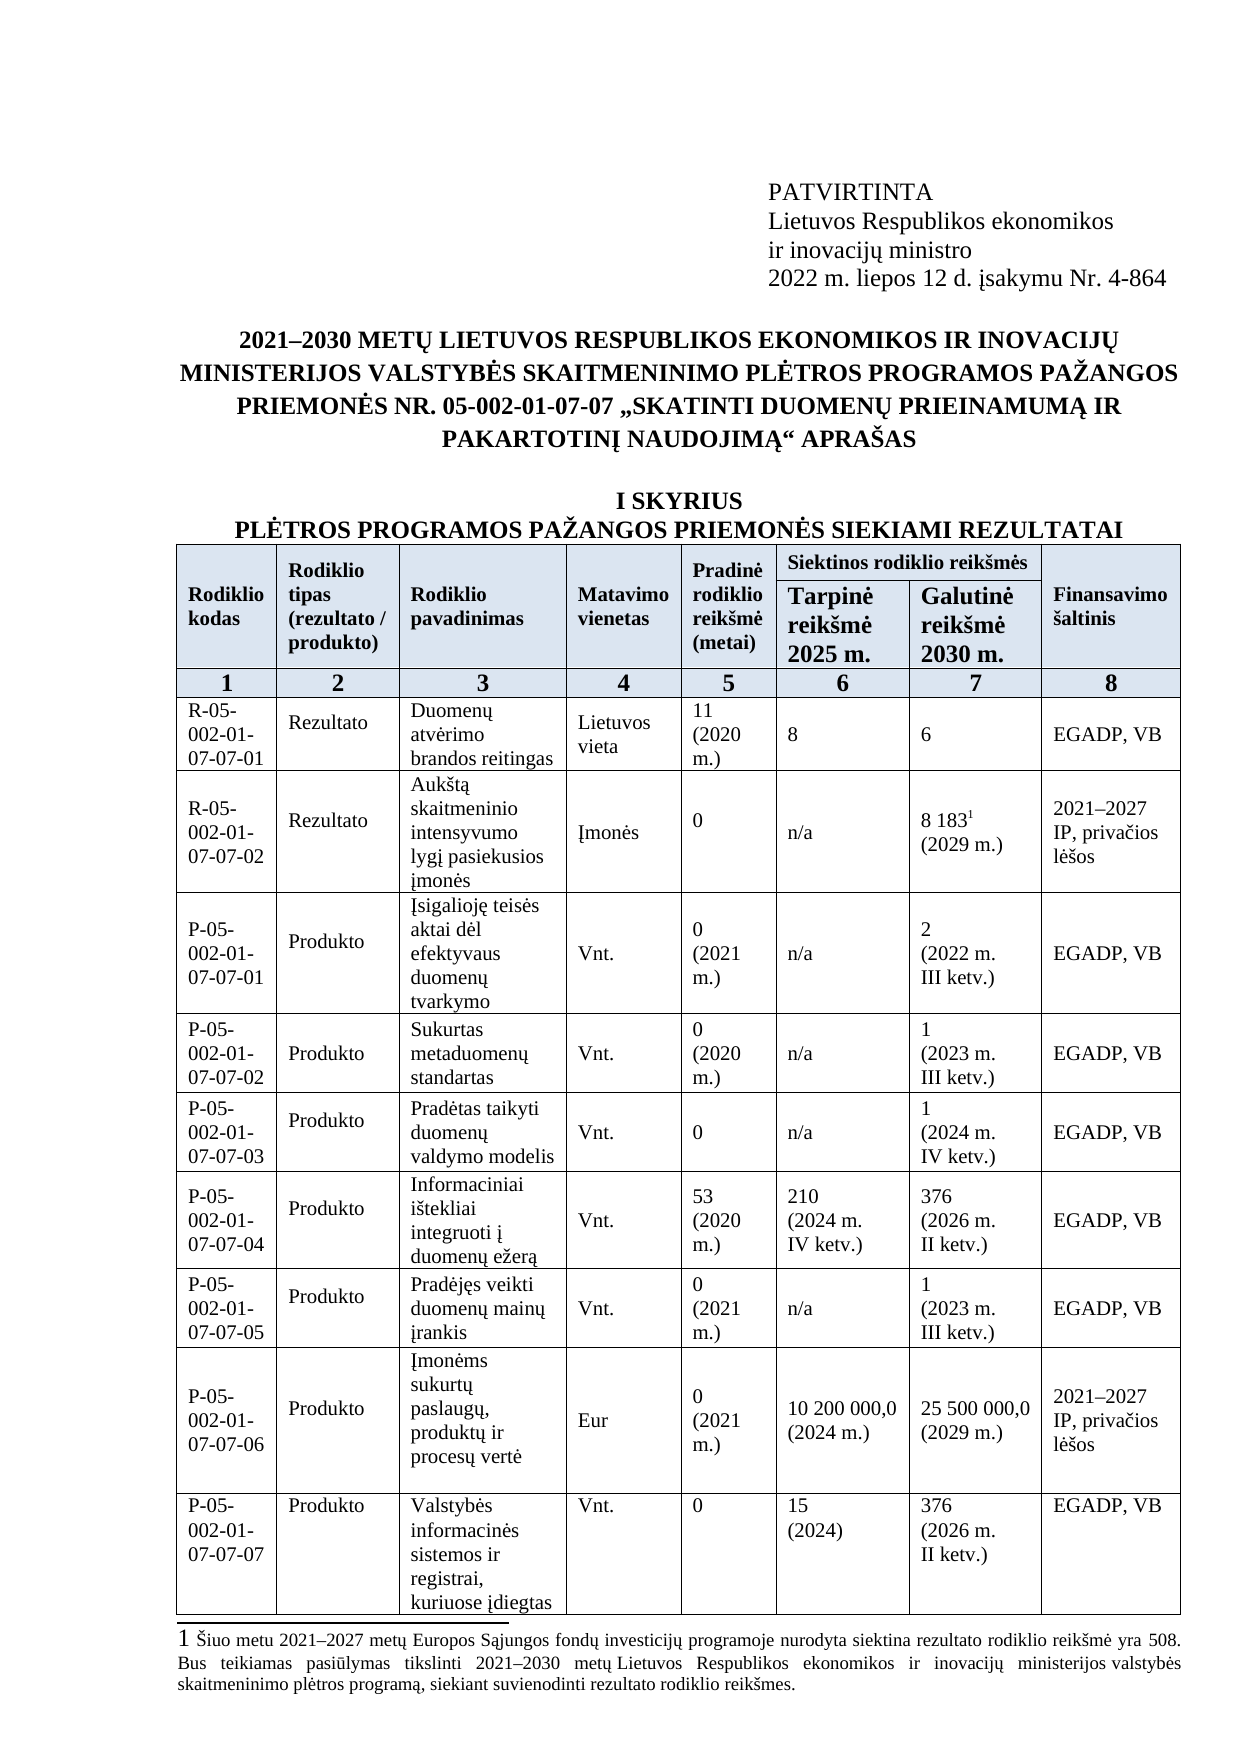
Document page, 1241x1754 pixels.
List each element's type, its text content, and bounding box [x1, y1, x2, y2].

text PLĖTROS PROGRAMOS PAŽANGOS PRIEMONĖS SIEKIAMI REZULTATAI [177, 515, 1181, 543]
table_cell Vnt. [567, 1172, 681, 1268]
table_cell R-05-002-01-07-07-02 [177, 771, 276, 892]
table_cell Vnt. [567, 1093, 681, 1171]
table_cell 25 500 000,0 (2029 m.) [910, 1348, 1041, 1492]
table_cell Rezultato [277, 771, 399, 892]
table_cell Vnt. [567, 1014, 681, 1092]
table_cell Produkto [277, 1494, 399, 1614]
table_cell n/a [777, 1014, 909, 1092]
text PATVIRTINTA [768, 177, 1181, 206]
table_cell n/a [777, 1269, 909, 1347]
table_cell Produkto [277, 1093, 399, 1171]
table_header Pradinė rodiklio reikšmė (metai) [682, 545, 776, 667]
table_cell 376 (2026 m. II ketv.) [910, 1494, 1041, 1614]
table_cell Vnt. [567, 1269, 681, 1347]
table_cell Pradėtas taikyti duomenų valdymo modelis [400, 1093, 566, 1171]
table_cell 0 [682, 771, 776, 892]
table_cell Produkto [277, 1014, 399, 1092]
table_header Matavimo vienetas [567, 545, 681, 667]
table_header Finansavimo šaltinis [1042, 545, 1180, 667]
table_cell P-05-002-01-07-07-05 [177, 1269, 276, 1347]
table_cell 3 [400, 669, 566, 697]
table_cell Galutinė reikšmė 2030 m. [910, 581, 1041, 667]
table_cell P-05-002-01-07-07-02 [177, 1014, 276, 1092]
table_cell Produkto [277, 893, 399, 1013]
table_cell 11 (2020 m.) [682, 698, 776, 770]
table_cell Įsigalioję teisės aktai dėl efektyvaus duomenų tvarkymo [400, 893, 566, 1013]
table_header Rodiklio kodas [177, 545, 276, 667]
table_cell P-05-002-01-07-07-03 [177, 1093, 276, 1171]
table_cell 1 (2024 m. IV ketv.) [910, 1093, 1041, 1171]
table_cell Eur [567, 1348, 681, 1492]
table_cell 0 (2021 m.) [682, 1269, 776, 1347]
table_cell R-05-002-01-07-07-01 [177, 698, 276, 770]
text 2022 m. liepos 12 d. įsakymu Nr. 4-864 [768, 263, 1181, 292]
table_header Siektinos rodiklio reikšmės [777, 545, 1041, 580]
table_cell 8 [777, 698, 909, 770]
table_header Rodiklio tipas (rezultato / produkto) [277, 545, 399, 667]
table_cell 2021–2027 IP, privačios lėšos [1042, 1348, 1180, 1492]
table_cell 0 (2021 m.) [682, 893, 776, 1013]
table_cell Lietuvos vieta [567, 698, 681, 770]
table_cell Produkto [277, 1348, 399, 1492]
table_cell 376 (2026 m. II ketv.) [910, 1172, 1041, 1268]
table_cell Sukurtas metaduomenų standartas [400, 1014, 566, 1092]
table_cell 2 (2022 m. III ketv.) [910, 893, 1041, 1013]
table_cell P-05-002-01-07-07-04 [177, 1172, 276, 1268]
table_cell 6 [777, 669, 909, 697]
table_cell 6 [910, 698, 1041, 770]
table_cell EGADP, VB [1042, 1014, 1180, 1092]
table_cell Aukštą skaitmeninio intensyvumo lygį pasiekusios įmonės [400, 771, 566, 892]
table_cell Įmonėms sukurtų paslaugų, produktų ir procesų vertė [400, 1348, 566, 1492]
table_cell 0 (2020 m.) [682, 1014, 776, 1092]
table_cell 4 [567, 669, 681, 697]
table_cell 7 [910, 669, 1041, 697]
table_cell Produkto [277, 1269, 399, 1347]
table_cell P-05-002-01-07-07-07 [177, 1494, 276, 1614]
table_cell n/a [777, 771, 909, 892]
text 2021–2030 METŲ LIETUVOS RESPUBLIKOS EKONOMIKOS IR INOVACIJŲ MINISTERIJOS VALSTYBĖS SKAITMENINIMO PLĖTROS PROGRAMOS PAŽANGOS PRIEMONĖS NR. 05-002-01-07-07 „SKATINTI DUOMENŲ PRIEINAMUMĄ IR PAKARTOTINĮ NAUDOJIMĄ“ APRAŠAS [177, 325, 1181, 453]
table_cell n/a [777, 1093, 909, 1171]
table_cell 10 200 000,0 (2024 m.) [777, 1348, 909, 1492]
table_cell EGADP, VB [1042, 698, 1180, 770]
table_cell 1 [177, 669, 276, 697]
table_cell Tarpinė reikšmė 2025 m. [777, 581, 909, 667]
table_cell Vnt. [567, 893, 681, 1013]
table_cell 2 [277, 669, 399, 697]
table_cell 0 [682, 1093, 776, 1171]
table_cell Informaciniai ištekliai integruoti į duomenų ežerą [400, 1172, 566, 1268]
text Lietuvos Respublikos ekonomikos [768, 206, 1181, 235]
table_cell P-05-002-01-07-07-06 [177, 1348, 276, 1492]
table_cell 53 (2020 m.) [682, 1172, 776, 1268]
table_cell Vnt. [567, 1494, 681, 1614]
table_cell Pradėjęs veikti duomenų mainų įrankis [400, 1269, 566, 1347]
table_cell 1 (2023 m. III ketv.) [910, 1014, 1041, 1092]
table_header Rodiklio pavadinimas [400, 545, 566, 667]
table_cell 8 [1042, 669, 1180, 697]
table_cell 0 (2021 m.) [682, 1348, 776, 1492]
table_cell Įmonės [567, 771, 681, 892]
table_cell EGADP, VB [1042, 893, 1180, 1013]
table_cell Produkto [277, 1172, 399, 1268]
table_cell Rezultato [277, 698, 399, 770]
table_cell Duomenų atvėrimo brandos reitingas [400, 698, 566, 770]
table_cell n/a [777, 893, 909, 1013]
table_cell Valstybės informacinės sistemos ir registrai, kuriuose įdiegtas [400, 1494, 566, 1614]
table_cell 15 (2024) [777, 1494, 909, 1614]
table_cell 210 (2024 m. IV ketv.) [777, 1172, 909, 1268]
table_cell EGADP, VB [1042, 1494, 1180, 1614]
table_cell 1 (2023 m. III ketv.) [910, 1269, 1041, 1347]
text I SKYRIUS [177, 486, 1181, 515]
table_cell 0 [682, 1494, 776, 1614]
table_cell P-05-002-01-07-07-01 [177, 893, 276, 1013]
table_cell EGADP, VB [1042, 1172, 1180, 1268]
table_cell EGADP, VB [1042, 1269, 1180, 1347]
table_cell 2021–2027 IP, privačios lėšos [1042, 771, 1180, 892]
table_cell EGADP, VB [1042, 1093, 1180, 1171]
text ir inovacijų ministro [768, 235, 1181, 263]
table_cell 5 [682, 669, 776, 697]
table_cell 8 183 (2029 m.) [910, 771, 1041, 892]
